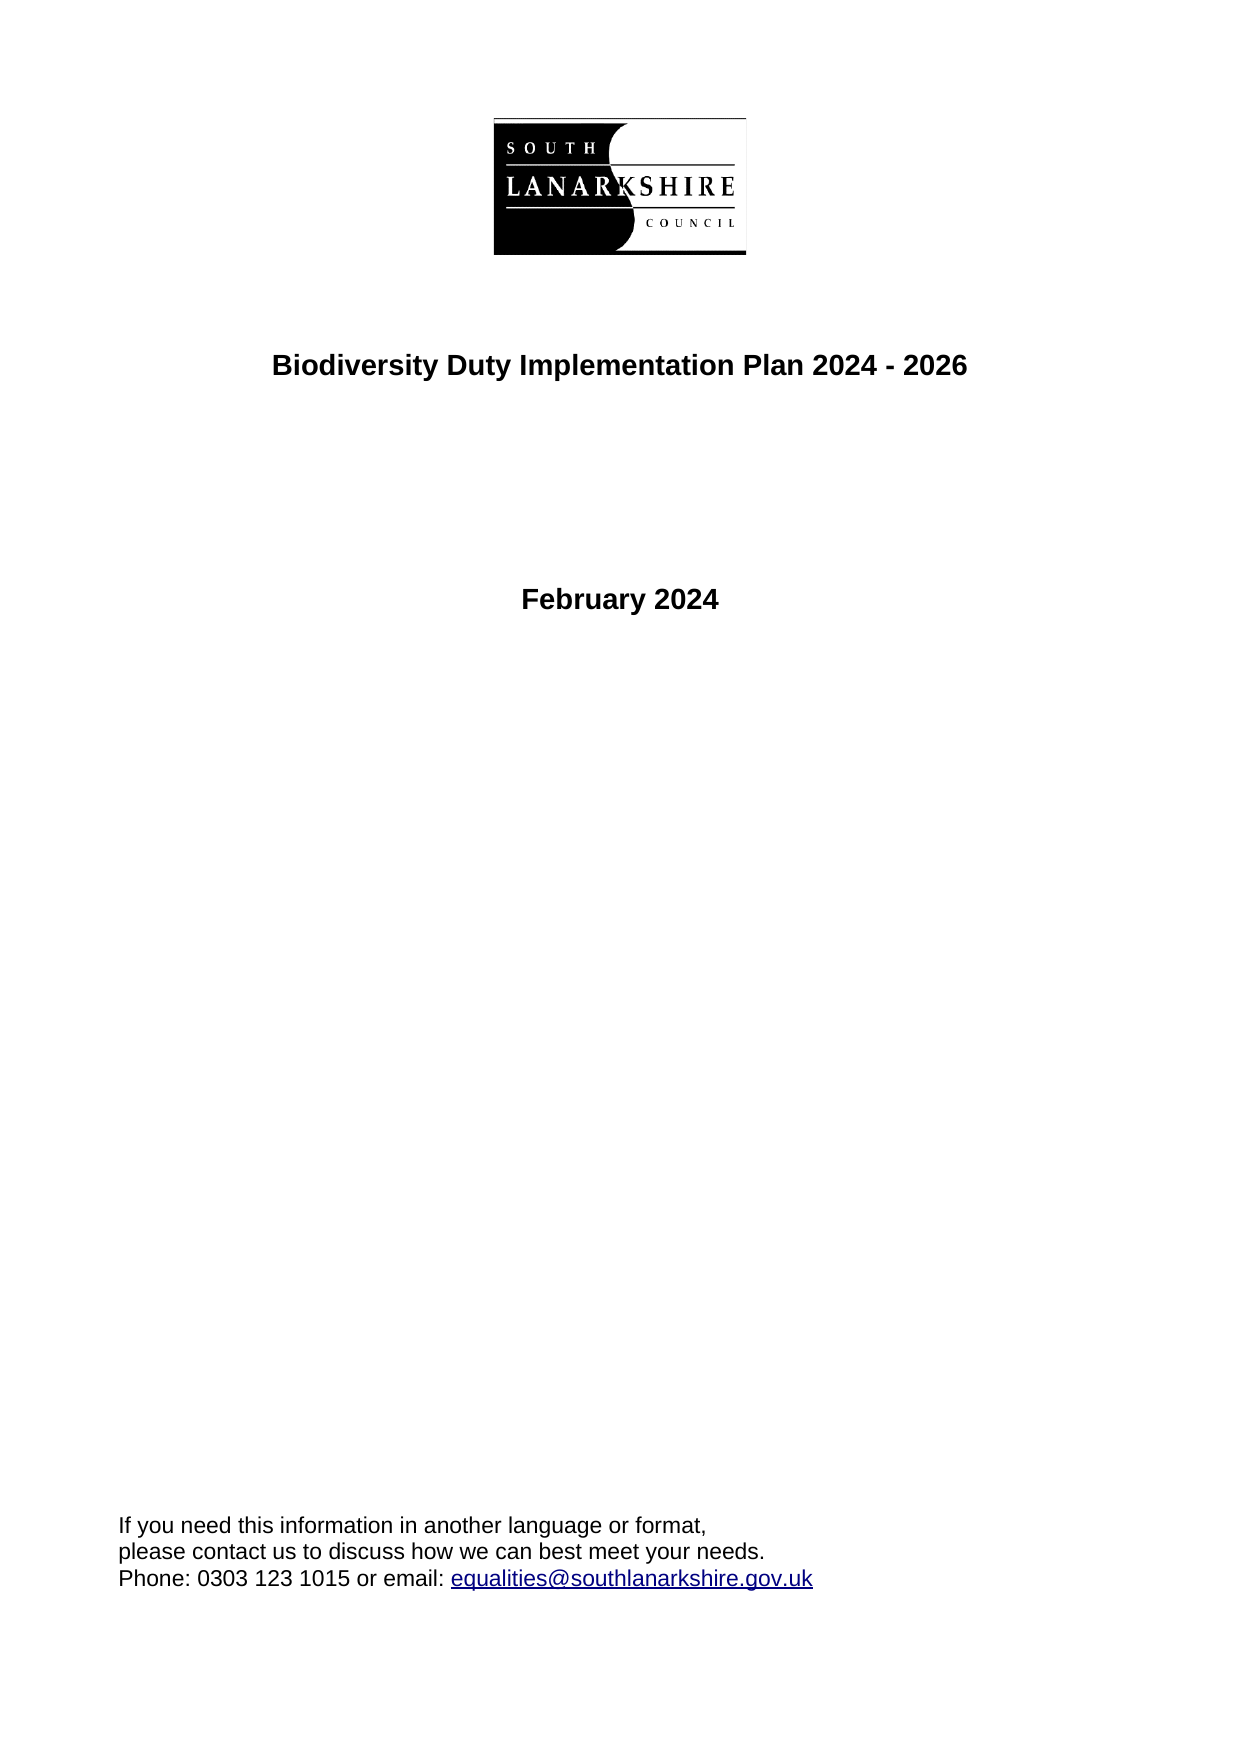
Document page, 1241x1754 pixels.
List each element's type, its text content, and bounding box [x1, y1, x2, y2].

text If you need this information in another language or format, please contact us to discuss how we can best meet your needs. Phone: 0303 123 1015 or email: equalities@southlanarkshire.gov.uk [118, 1512, 1122, 1591]
subtitle Biodiversity Duty Implementation Plan 2024 - 2026 [118, 348, 1122, 381]
text February 2024 [118, 582, 1122, 616]
